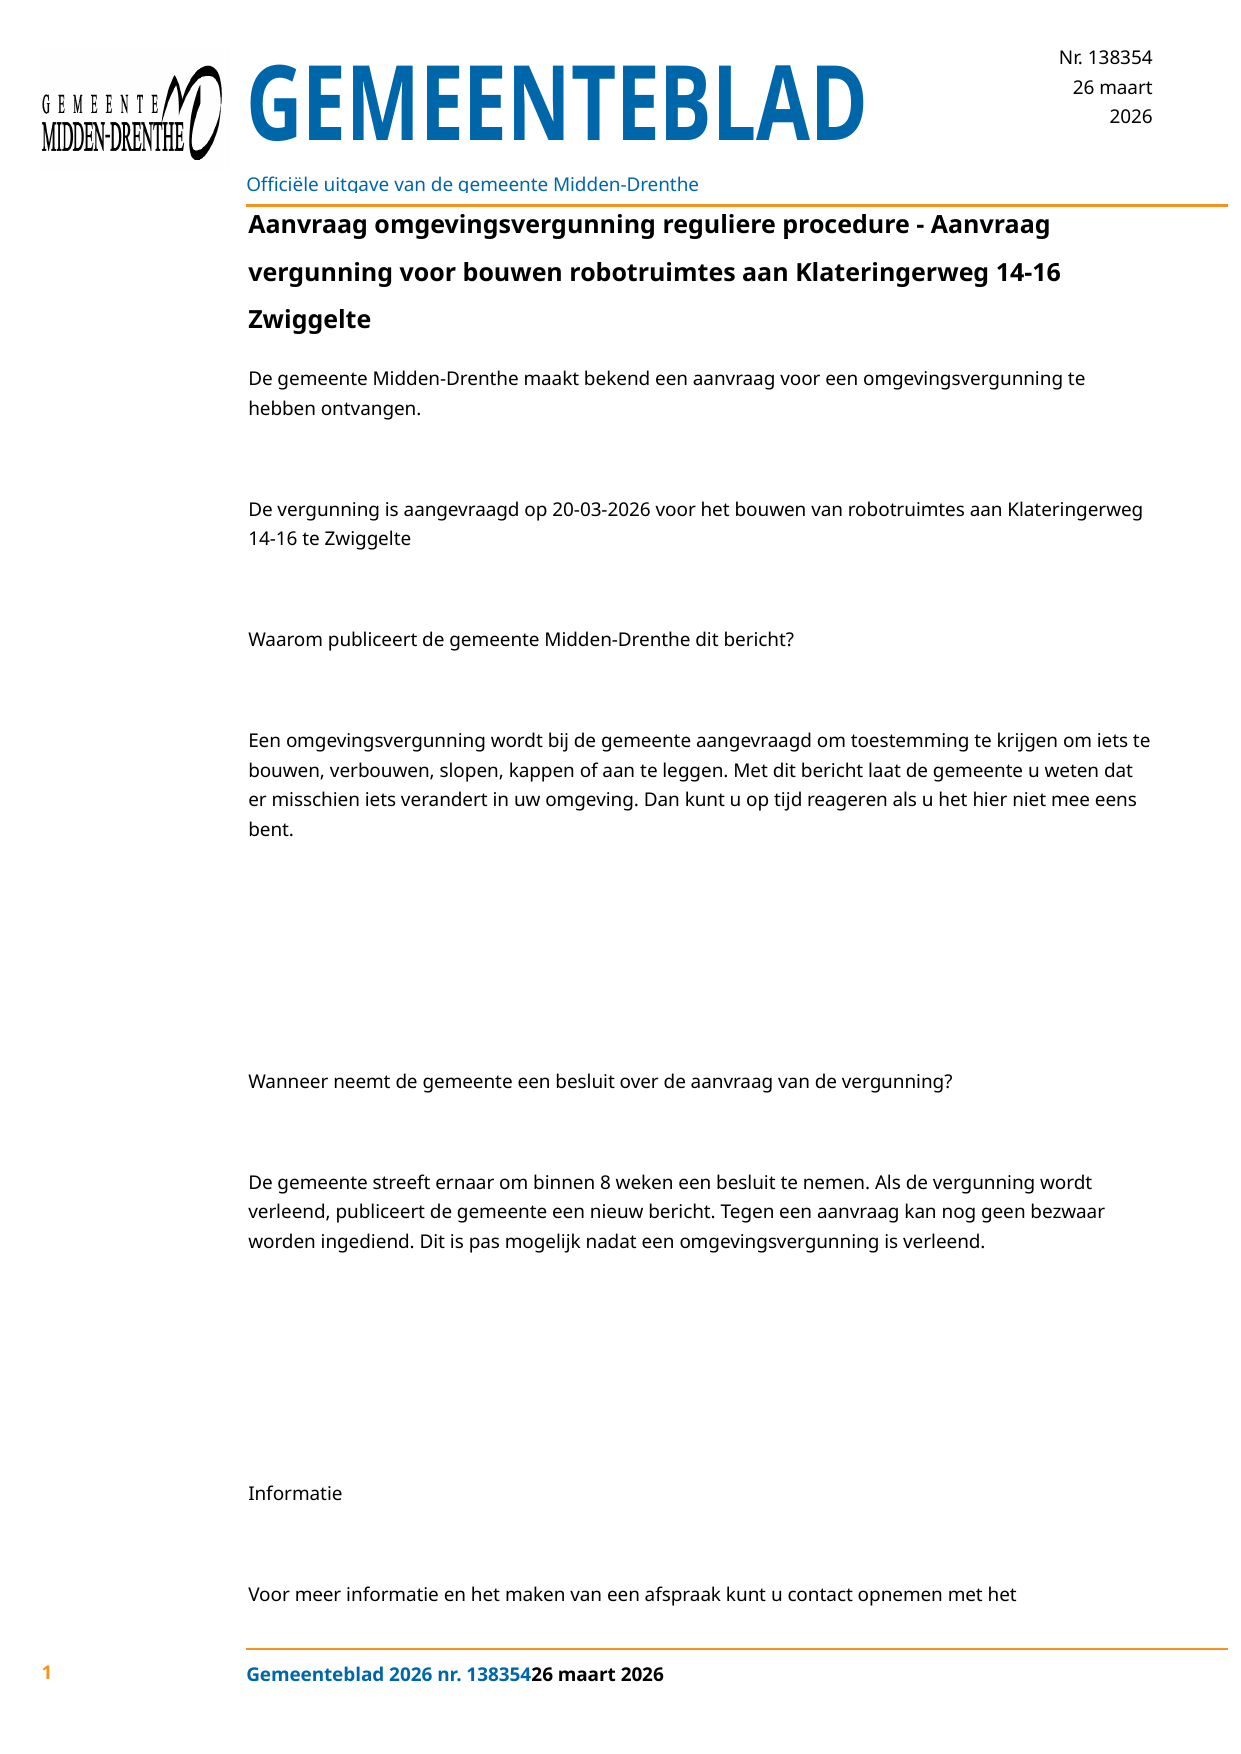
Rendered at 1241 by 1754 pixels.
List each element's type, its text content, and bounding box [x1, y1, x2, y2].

text Voor meer informatie en het maken van een afspraak kunt u contact opnemen met het [248, 1581, 1152, 1607]
text Een omgevingsvergunning wordt bij de gemeente aangevraagd om toestemming te krijgen om iets te bouwen, verbouwen, slopen, kappen of aan te leggen. Met dit bericht laat de gemeente u weten dat er misschien iets verandert in uw omgeving. Dan kunt u op tijd reageren als u het hier niet mee eens bent. [248, 727, 1152, 842]
text Wanneer neemt de gemeente een besluit over de aanvraag van de vergunning? [248, 1068, 1152, 1094]
text De vergunning is aangevraagd op 20-03-2026 voor het bouwen van robotruimtes aan Klateringerweg 14-16 te Zwiggelte [248, 496, 1152, 551]
text De gemeente Midden-Drenthe maakt bekend een aanvraag voor een omgevingsvergunning te hebben ontvangen. [248, 366, 1152, 421]
picture [41, 47, 231, 172]
text De gemeente streeft ernaar om binnen 8 weken een besluit te nemen. Als de vergunning wordt verleend, publiceert de gemeente een nieuw bericht. Tegen een aanvraag kan nog geen bezwaar worden ingediend. Dit is pas mogelijk nadat een omgevingsvergunning is verleend. [248, 1169, 1152, 1254]
text Waarom publiceert de gemeente Midden-Drenthe dit bericht? [248, 626, 1152, 652]
text Aanvraag omgevingsvergunning reguliere procedure - Aanvraag vergunning voor bouwen robotruimtes aan Klateringerweg 14-16 Zwiggelte [248, 207, 1152, 336]
text Informatie [248, 1480, 1152, 1506]
